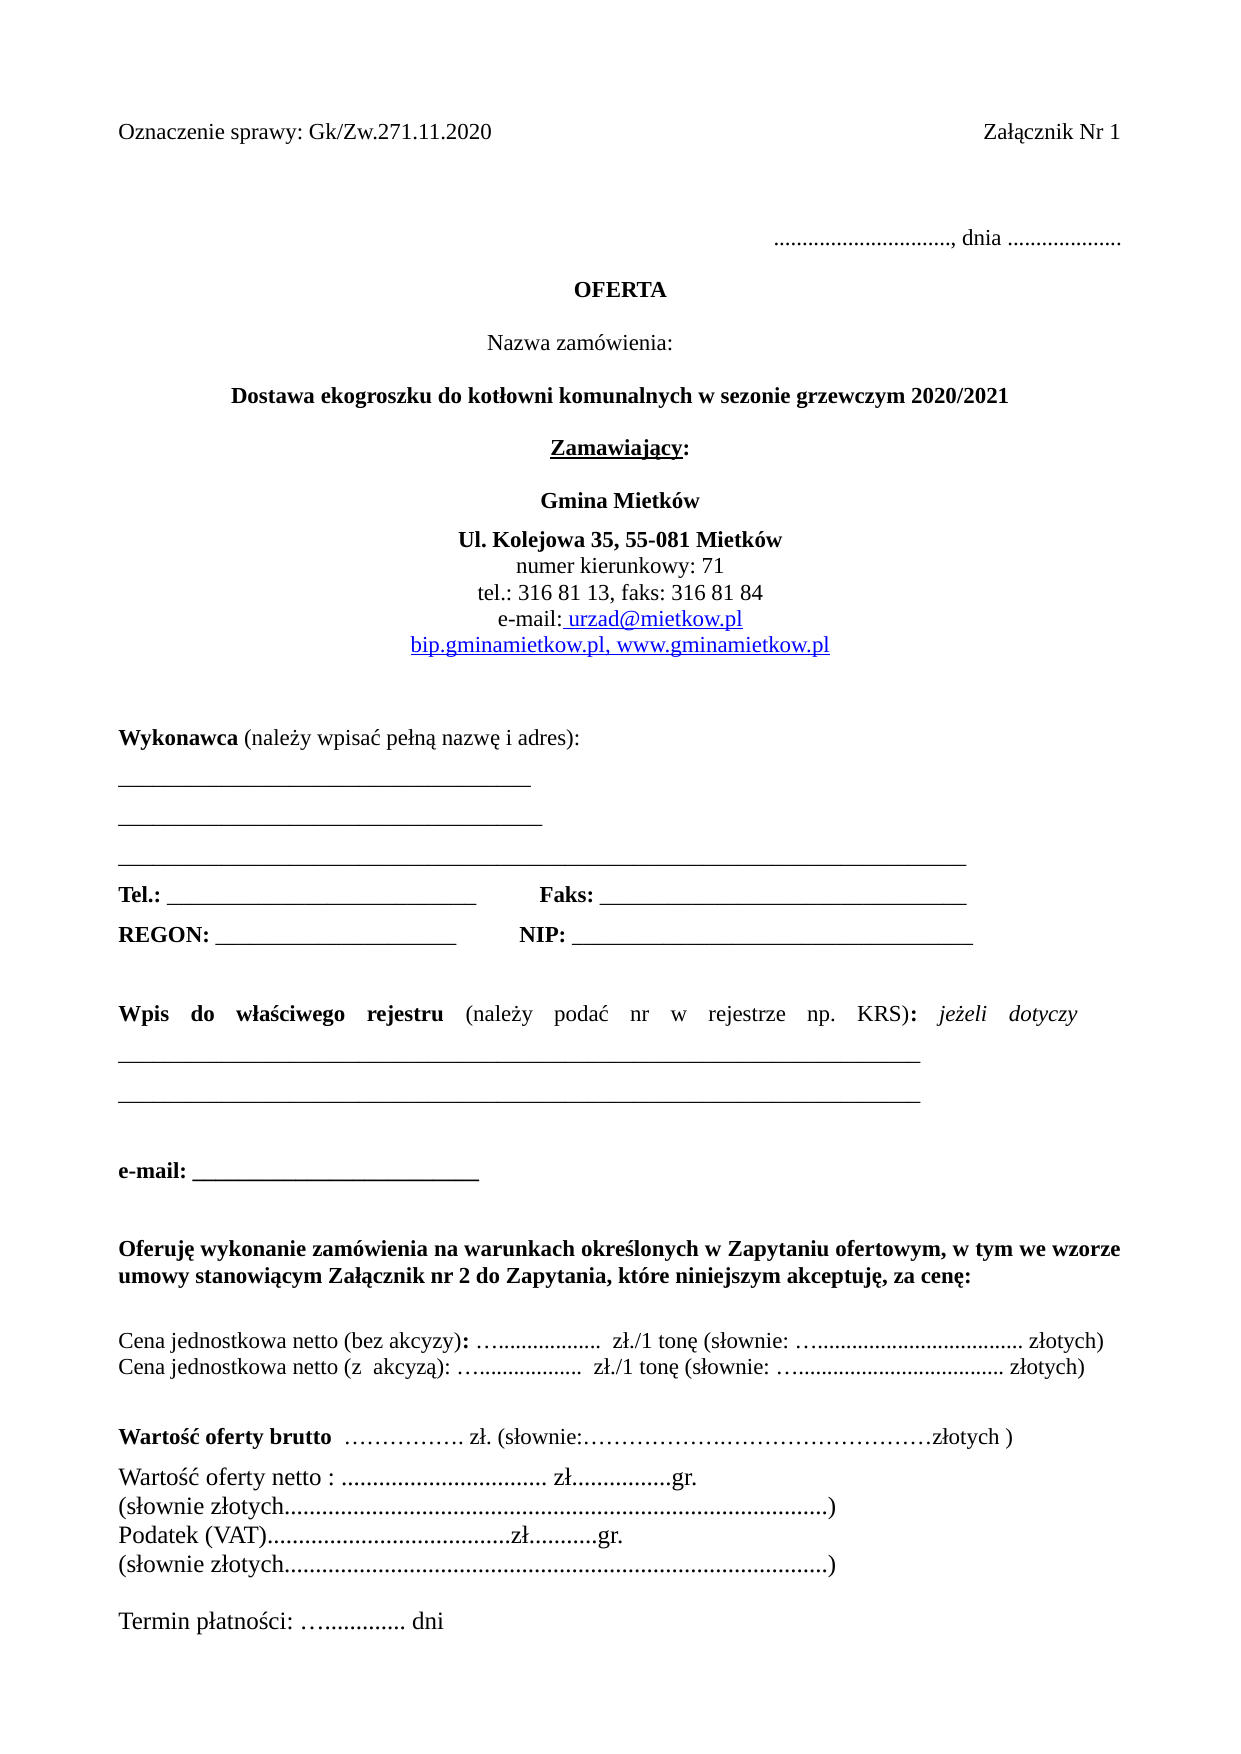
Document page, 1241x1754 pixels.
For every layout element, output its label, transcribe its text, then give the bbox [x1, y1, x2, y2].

text Podatek (VAT).......................................zł...........gr. [118, 1520, 1122, 1549]
text Ul. Kolejowa 35, 55-081 Mietków [118, 526, 1122, 552]
text __________________________________________________________________________ [118, 842, 1122, 868]
text _____________________________________ [118, 802, 1122, 829]
text Termin płatności: …............. dni [118, 1606, 1122, 1635]
text Wykonawca (należy wpisać pełną nazwę i adres): [118, 723, 1122, 750]
text Wartość oferty netto : ................................. zł................gr. [118, 1462, 1122, 1491]
text ______________________________________________________________________ [118, 1079, 1077, 1105]
text bip.gminamietkow.pl, www.gminamietkow.pl [118, 631, 1122, 658]
text (słownie złotych.......................................................................................) [118, 1549, 1122, 1577]
text tel.: 316 81 13, faks: 316 81 84 [118, 579, 1122, 605]
text Nazwa zamówienia: [413, 329, 1122, 355]
text Cena jednostkowa netto (bez akcyzy): ….................. zł./1 tonę (słownie: ….................................... złotych) [118, 1327, 1122, 1353]
text Wartość oferty brutto ……………. zł. (słownie:……………….………………………złotych ) [118, 1423, 1122, 1449]
text Dostawa ekogroszku do kotłowni komunalnych w sezonie grzewczym 2020/2021 [118, 382, 1122, 408]
text (słownie złotych.......................................................................................) [118, 1491, 1122, 1520]
text Zamawiający: [118, 434, 1122, 461]
text Tel.: ___________________________ Faks: ________________________________ [118, 881, 1122, 908]
text OFERTA [118, 276, 1122, 303]
text Oznaczenie sprawy: Gk/Zw.271.11.2020 Załącznik Nr 1 [118, 118, 1122, 144]
text Wpis do właściwego rejestru (należy podać nr w rejestrze np. KRS): jeżeli dotyczy ______________________________________________________________________ [118, 1000, 1077, 1066]
text ..............................., dnia .................... [118, 223, 1122, 250]
text e-mail: urzad@mietkow.pl [118, 605, 1122, 631]
text numer kierunkowy: 71 [118, 552, 1122, 579]
text Oferuję wykonanie zamówienia na warunkach określonych w Zapytaniu ofertowym, w tym we wzorze umowy stanowiącym Załącznik nr 2 do Zapytania, które niniejszym akceptuję, za cenę: [118, 1236, 1122, 1288]
text e-mail: _________________________ [118, 1157, 1122, 1183]
text Cena jednostkowa netto (z akcyzą): ….................. zł./1 tonę (słownie: ….................................... złotych) [118, 1353, 1122, 1380]
text REGON: _____________________ NIP: ___________________________________ [118, 921, 1122, 947]
text ____________________________________ [118, 763, 1122, 789]
text Gmina Mietków [118, 487, 1122, 513]
